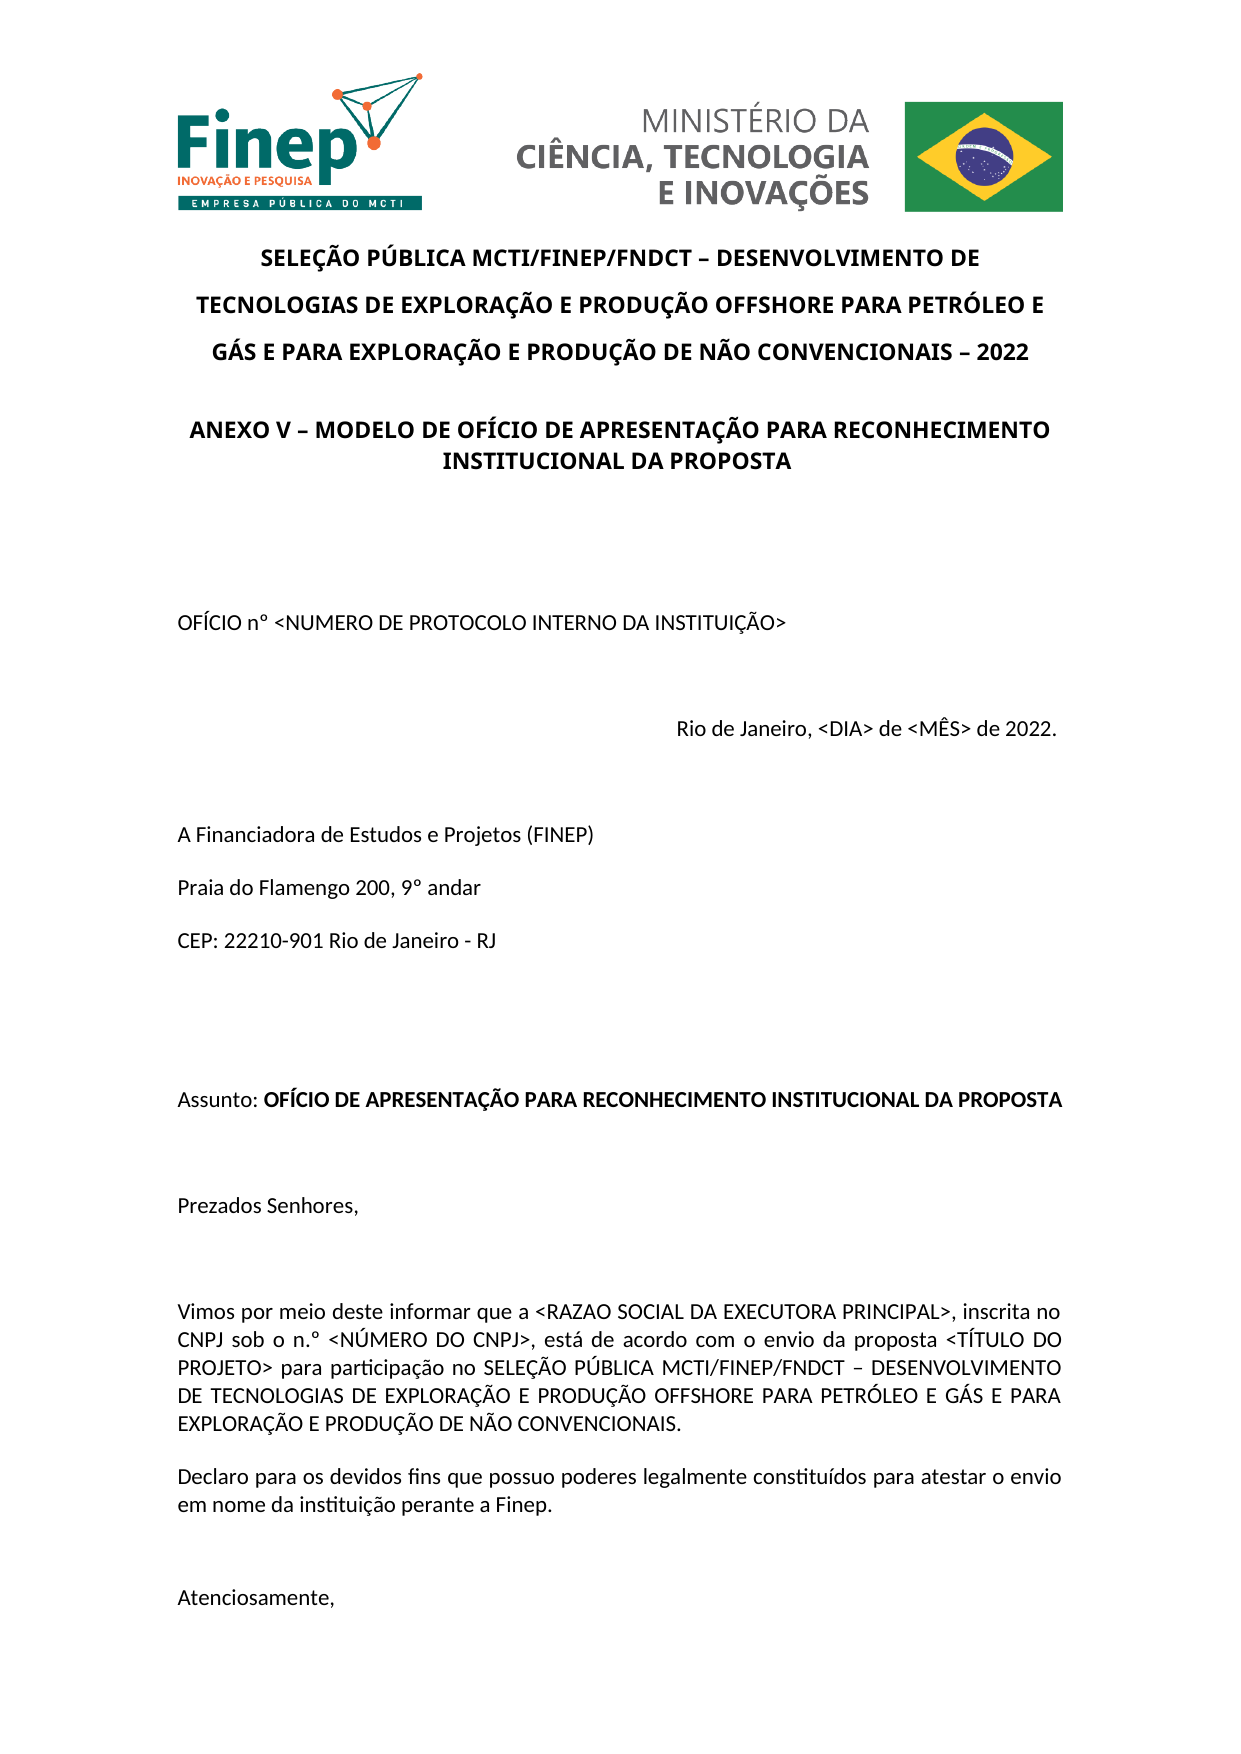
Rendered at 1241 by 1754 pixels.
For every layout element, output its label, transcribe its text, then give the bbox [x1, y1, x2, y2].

text ANEXO V – MODELO DE OFÍCIO DE APRESENTAÇÃO PARA RECONHECIMENTO INSTITUCIONAL DA PROPOSTA [177, 414, 1063, 476]
text Declaro para os devidos fins que possuo poderes legalmente constituídos para atestar o envio em nome da instituição perante a Finep. [177, 1462, 1063, 1518]
text Praia do Flamengo 200, 9º andar [177, 873, 1063, 901]
text A Financiadora de Estudos e Projetos (FINEP) [177, 820, 1063, 848]
text Vimos por meio deste informar que a <RAZAO SOCIAL DA EXECUTORA PRINCIPAL>, inscrita no CNPJ sob o n.º <NÚMERO DO CNPJ>, está de acordo com o envio da proposta <TÍTULO DO PROJETO> para participação no SELEÇÃO PÚBLICA MCTI/FINEP/FNDCT – DESENVOLVIMENTO DE TECNOLOGIAS DE EXPLORAÇÃO E PRODUÇÃO OFFSHORE PARA PETRÓLEO E GÁS E PARA EXPLORAÇÃO E PRODUÇÃO DE NÃO CONVENCIONAIS. [177, 1297, 1063, 1437]
text CEP: 22210-901 Rio de Janeiro - RJ [177, 926, 1063, 954]
text OFÍCIO nº <NUMERO DE PROTOCOLO INTERNO DA INSTITUIÇÃO> [177, 608, 1063, 636]
text Rio de Janeiro, <DIA> de <MÊS> de 2022. [177, 714, 1063, 742]
text Prezados Senhores, [177, 1191, 1063, 1219]
text Atenciosamente, [177, 1583, 1063, 1612]
text SELEÇÃO PÚBLICA MCTI/FINEP/FNDCT – Desenvolvimento de Tecnologias DE EXPLORAÇÃO E PRODUÇÃO OFFSHORE PARA PETRÓLEO E GÁS E PARA EXPLORAÇÃO E PRODUÇÃO DE NÃO CONVENCIONAIS – 2022 [177, 242, 1063, 367]
text Assunto: OFÍCIO DE APRESENTAÇÃO PARA RECONHECIMENTO INSTITUCIONAL DA PROPOSTA [177, 1085, 1063, 1113]
